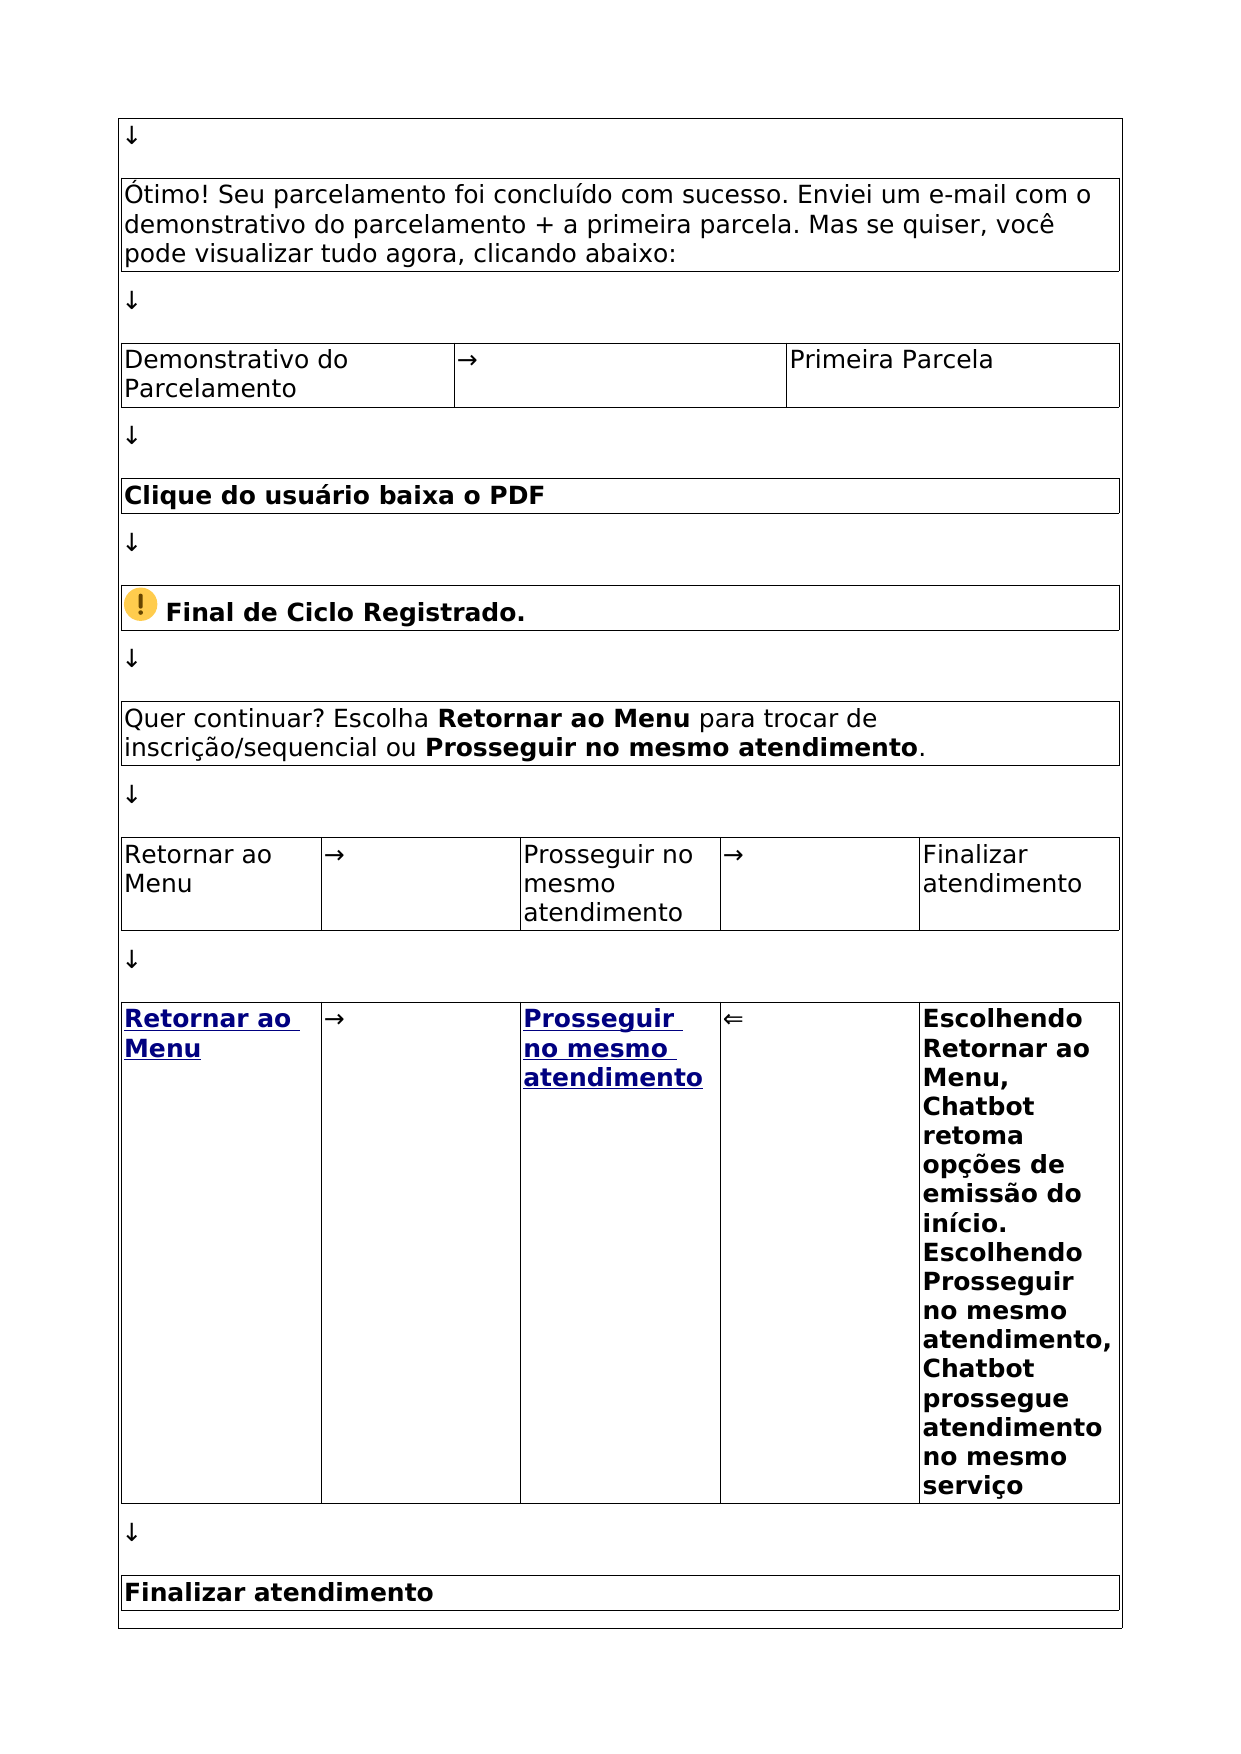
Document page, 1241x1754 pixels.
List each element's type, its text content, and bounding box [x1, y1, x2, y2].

table_header Prosseguir no mesmo atendimento [521, 1003, 720, 1503]
table_header Retornar ao Menu [122, 838, 321, 930]
table_header Demonstrativo do Parcelamento [122, 344, 454, 407]
table_header ⇐ [721, 1003, 919, 1503]
table_header Clique do usuário baixa o PDF [122, 479, 1119, 513]
table_header → [322, 838, 520, 930]
table_header Escolhendo Retornar ao Menu, Chatbot retoma opções de emissão do início. Escolhendo Prosseguir no mesmo atendimento, Chatbot prossegue atendimento no mesmo serviço [920, 1003, 1119, 1503]
table_header → [322, 1003, 520, 1503]
table_header Finalizar atendimento [920, 838, 1119, 930]
table_header Ótimo! Seu parcelamento foi concluído com sucesso. Enviei um e-mail com o demonstrativo do parcelamento + a primeira parcela. Mas se quiser, você pode visualizar tudo agora, clicando abaixo: [122, 179, 1119, 271]
table_header → [721, 838, 919, 930]
table_header Prosseguir no mesmo atendimento [521, 838, 720, 930]
table_header Primeira Parcela [787, 344, 1119, 407]
table_header → [455, 344, 786, 407]
table_header Retornar ao Menu [122, 1003, 321, 1503]
table_header Quer continuar? Escolha Retornar ao Menu para trocar de inscrição/sequencial ou Prosseguir no mesmo atendimento. [122, 702, 1119, 765]
table_header ↓ ↓ ↓ ↓ ↓ ↓ ↓ ↓ [119, 119, 1122, 1628]
table_header Final de Ciclo Registrado. [122, 586, 1119, 630]
table_header Finalizar atendimento [122, 1576, 1119, 1610]
